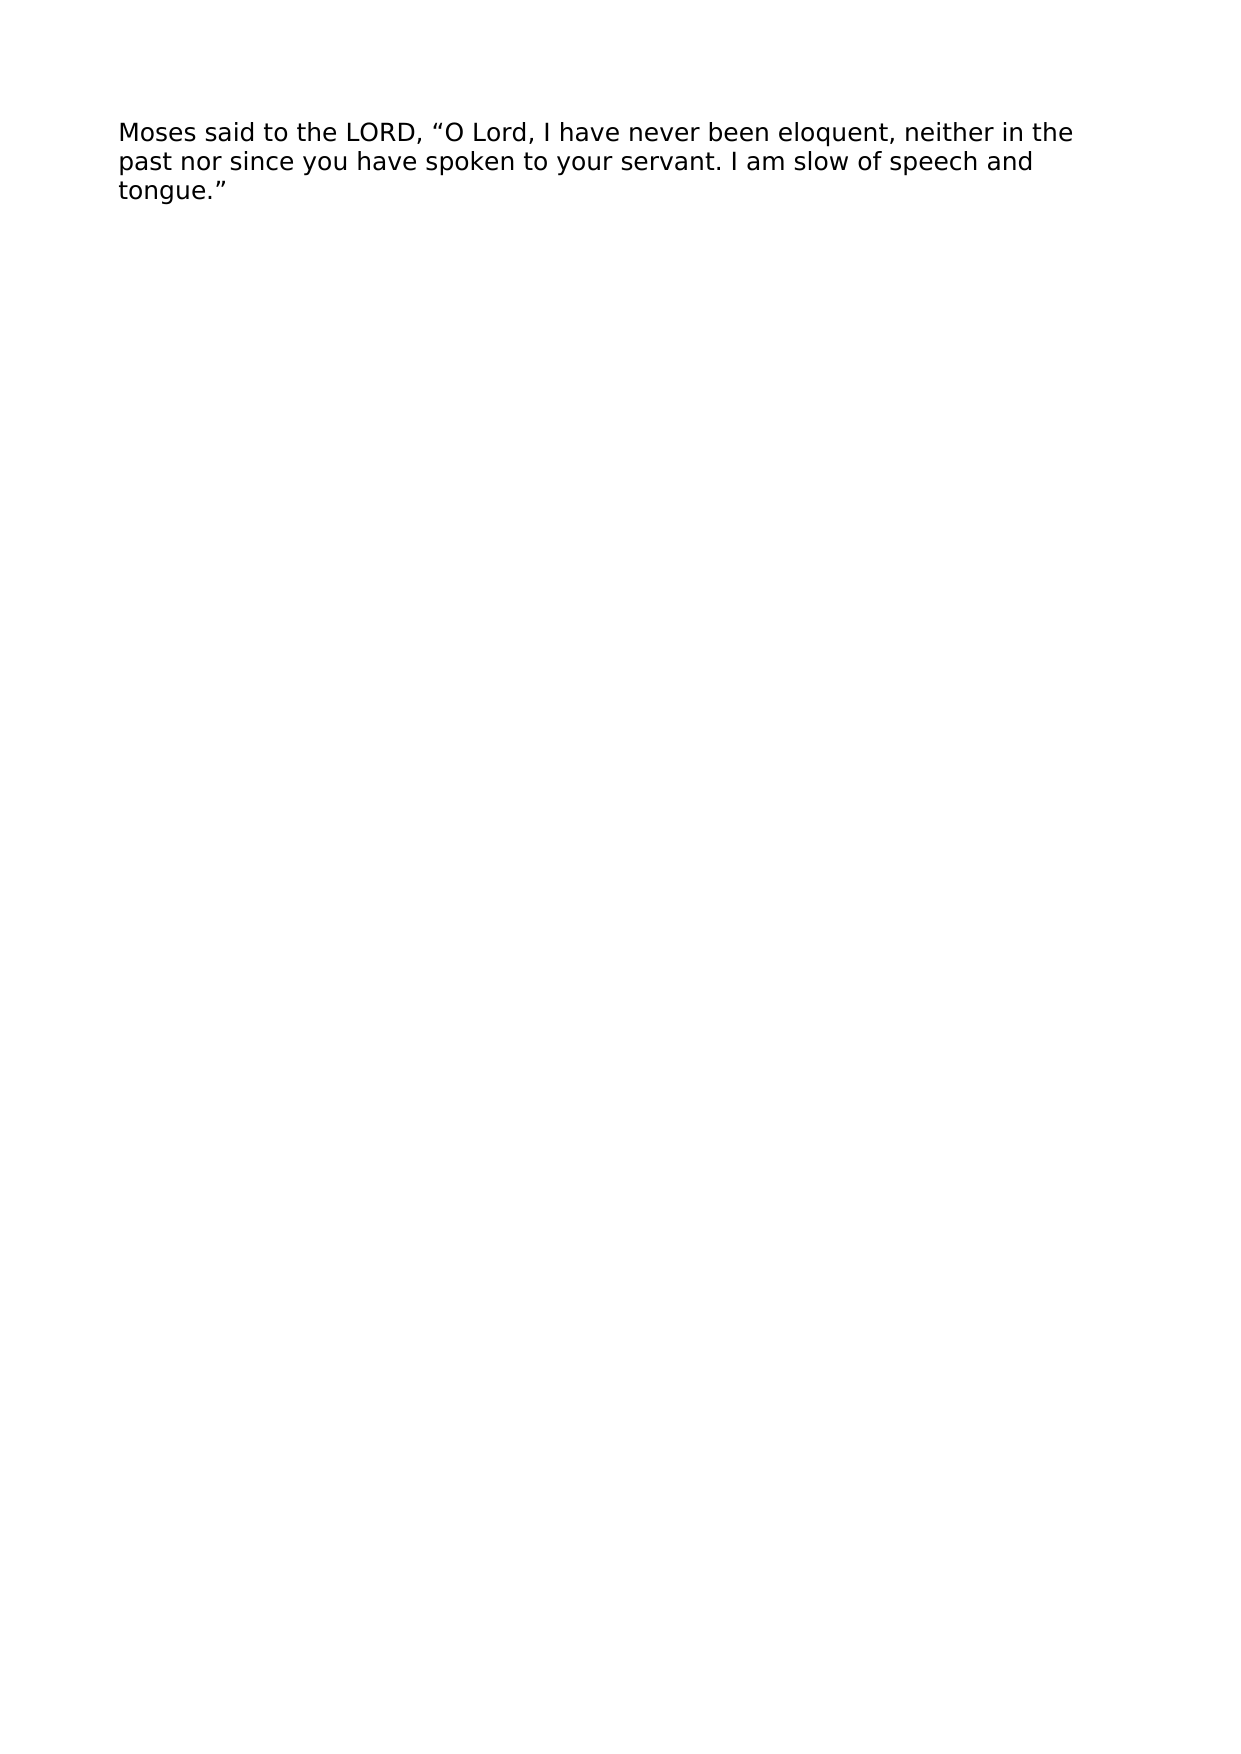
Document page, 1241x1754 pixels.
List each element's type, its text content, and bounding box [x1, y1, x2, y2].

text Moses said to the LORD, “O Lord, I have never been eloquent, neither in the past nor since you have spoken to your servant. I am slow of speech and tongue.” [118, 118, 1122, 206]
